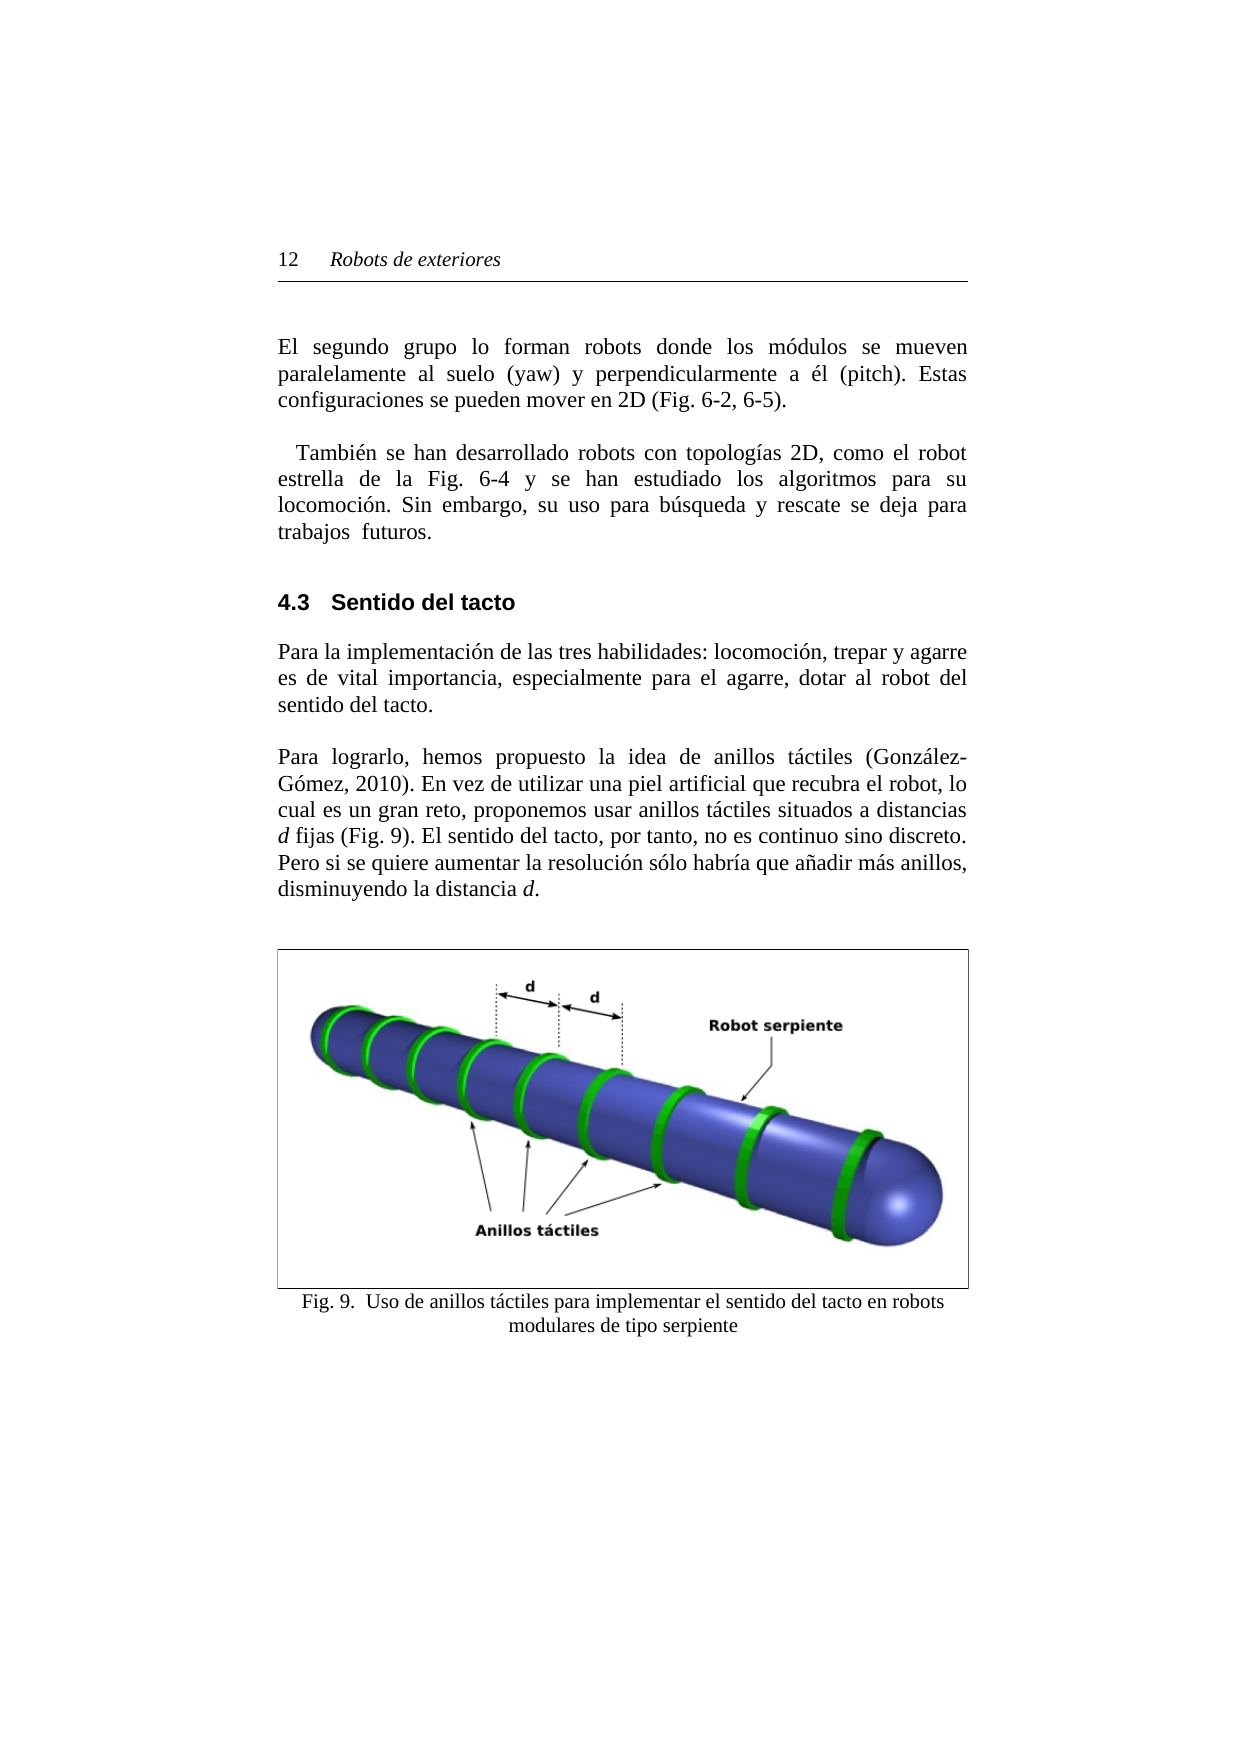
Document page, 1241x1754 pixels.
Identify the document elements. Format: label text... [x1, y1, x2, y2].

text El segundo grupo lo forman robots donde los módulos se mueven paralelamente al suelo (yaw) y perpendicularmente a él (pitch). Estas configuraciones se pueden mover en 2D (Fig. 6-2, 6-5). [278, 333, 968, 412]
subtitle Sentido del tacto [278, 590, 968, 615]
list Para lograrlo, hemos propuesto la idea de anillos táctiles (González-Gómez, 2010). En vez de utilizar una piel artificial que recubra el robot, lo cual es un gran reto, proponemos usar anillos táctiles situados a distancias d fijas (Fig. 9). El sentido del tacto, por tanto, no es continuo sino discreto. Pero si se quiere aumentar la resolución sólo habría que añadir más anillos, disminuyendo la distancia d. [278, 743, 968, 902]
list Fig. 9. Uso de anillos táctiles para implementar el sentido del tacto en robots modulares de tipo serpiente [278, 1289, 968, 1337]
picture [277, 949, 969, 1289]
text También se han desarrollado robots con topologías 2D, como el robot estrella de la Fig. 6-4 y se han estudiado los algoritmos para su locomoción. Sin embargo, su uso para búsqueda y rescate se deja para trabajos futuros. [278, 439, 968, 544]
text Para la implementación de las tres habilidades: locomoción, trepar y agarre es de vital importancia, especialmente para el agarre, dotar al robot del sentido del tacto. [278, 638, 968, 717]
